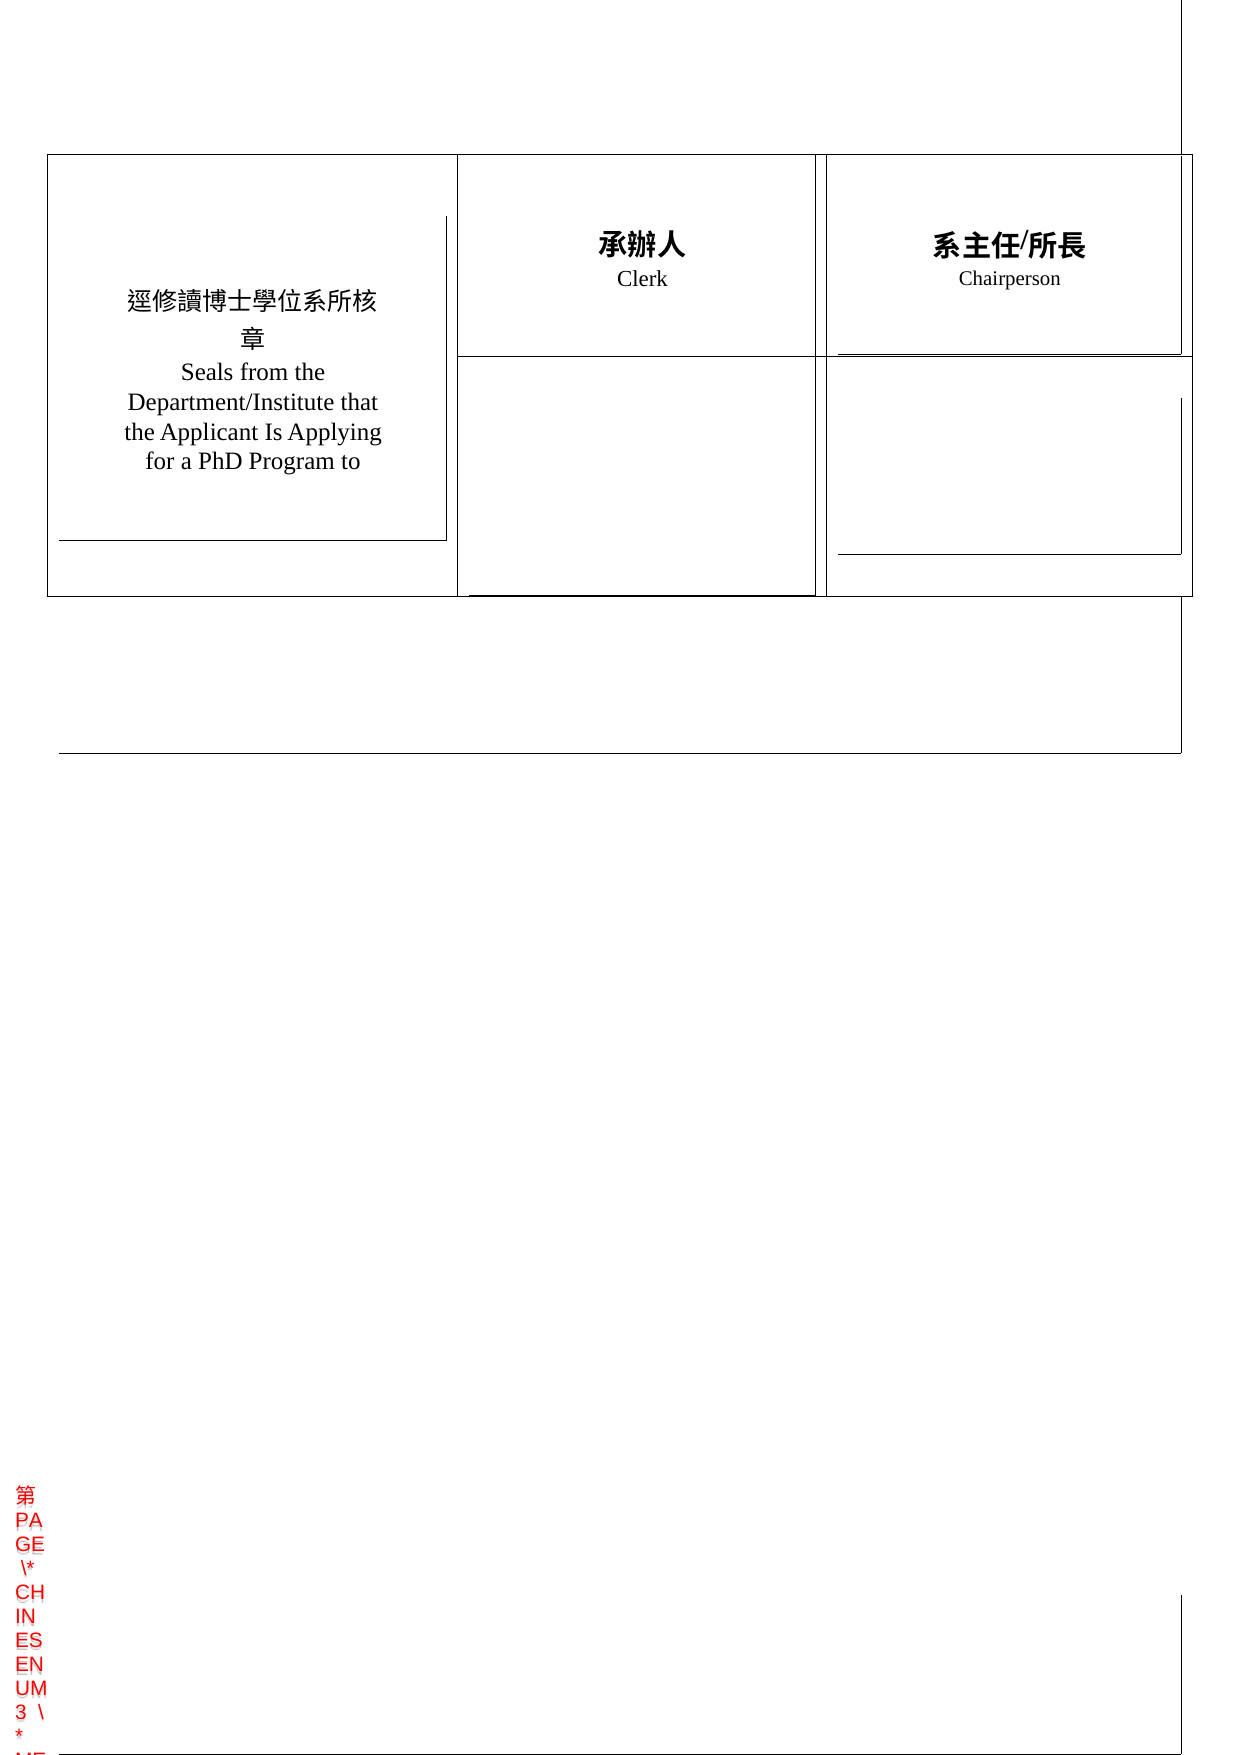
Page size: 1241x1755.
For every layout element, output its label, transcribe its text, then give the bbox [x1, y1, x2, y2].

table_cell [458, 357, 815, 596]
table_cell 承辦人 Clerk [458, 155, 815, 356]
table_cell [816, 357, 826, 596]
table_cell 系主任/所長 Chairperson [827, 155, 1192, 356]
table_cell [816, 155, 826, 356]
table_cell 逕修讀博士學位系所核章 Seals from the Department/Institute that the Applicant Is Applying for a PhD Program to [48, 155, 457, 596]
table_cell [827, 357, 1192, 596]
